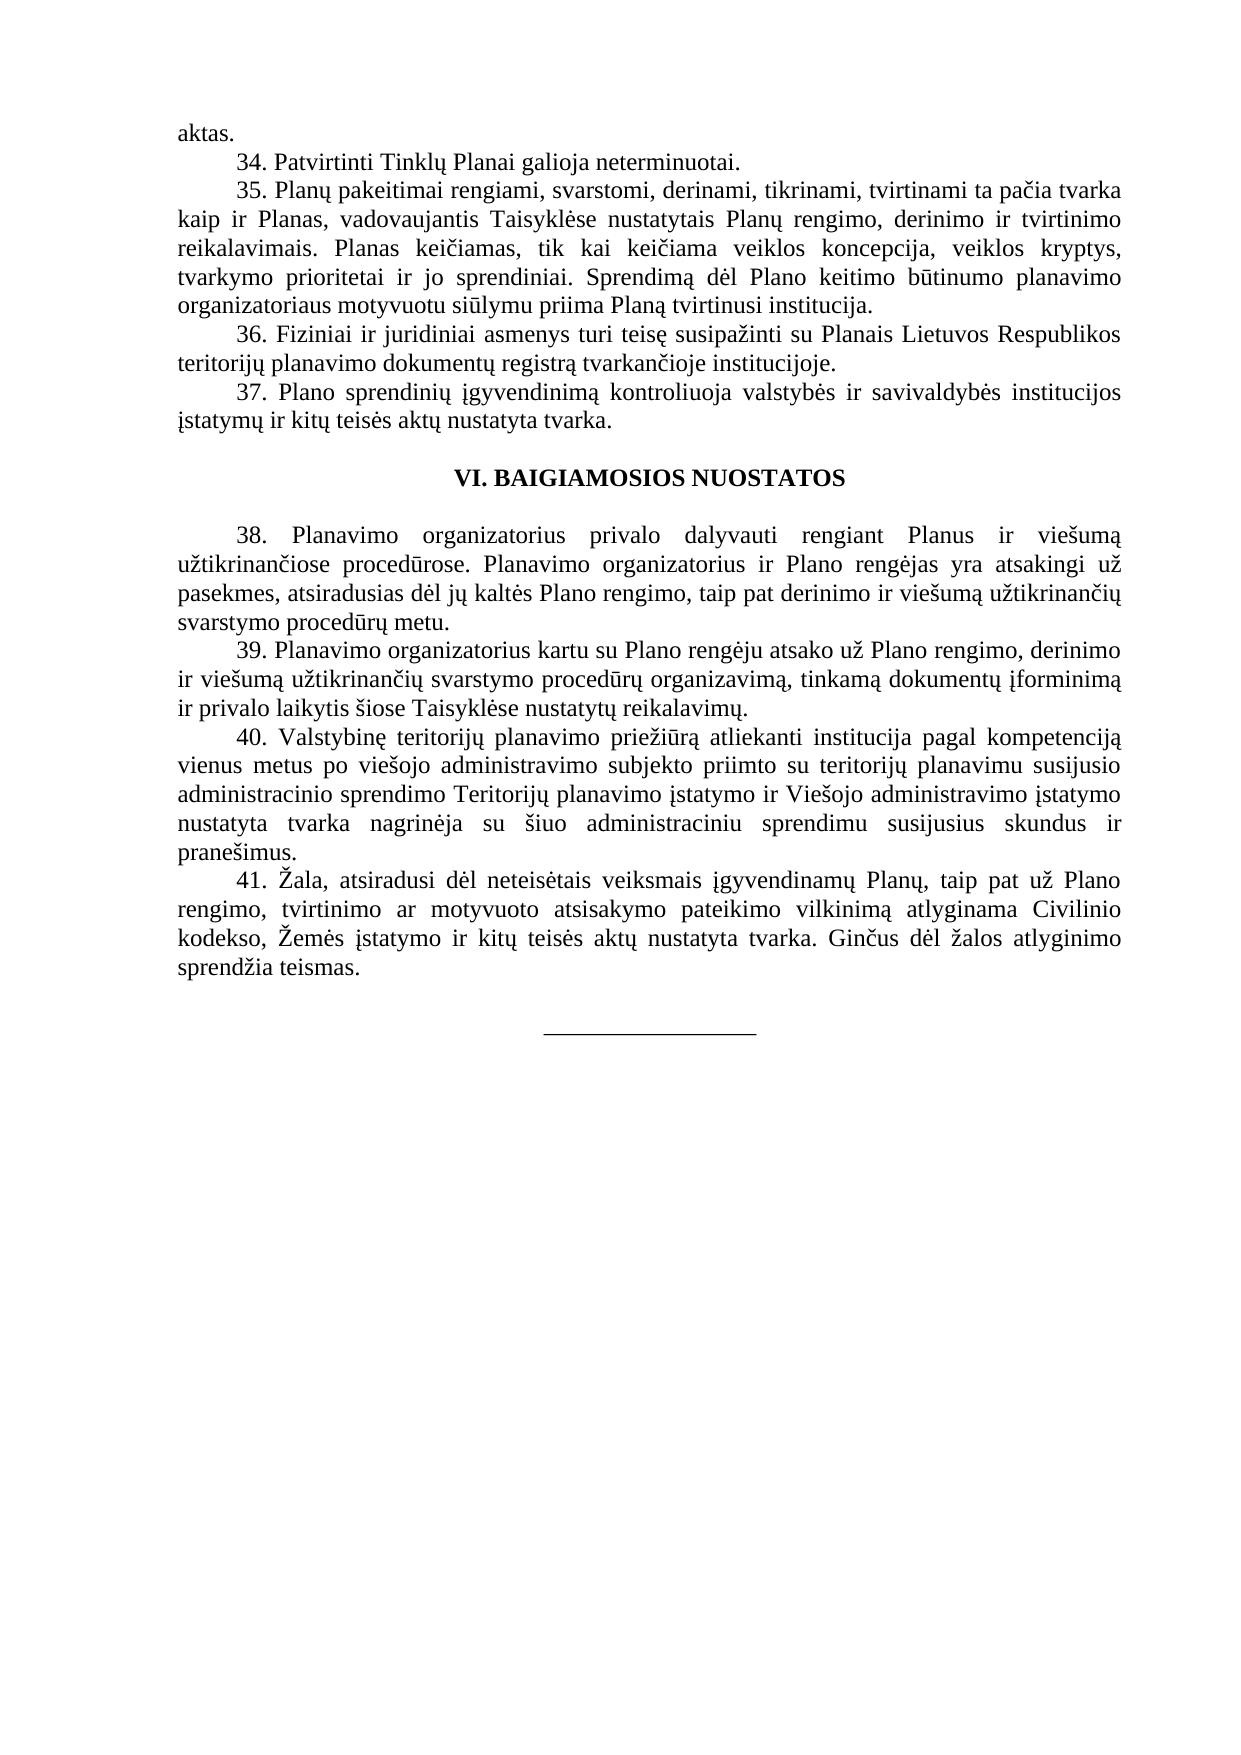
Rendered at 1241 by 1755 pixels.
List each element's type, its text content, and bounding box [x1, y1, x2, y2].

text 36. Fiziniai ir juridiniai asmenys turi teisę susipažinti su Planais Lietuvos Respublikos teritorijų planavimo dokumentų registrą tvarkančioje institucijoje. [177, 319, 1122, 377]
text 41. Žala, atsiradusi dėl neteisėtais veiksmais įgyvendinamų Planų, taip pat už Plano rengimo, tvirtinimo ar motyvuoto atsisakymo pateikimo vilkinimą atlyginama Civilinio kodekso, Žemės įstatymo ir kitų teisės aktų nustatyta tvarka. Ginčus dėl žalos atlyginimo sprendžia teismas. [177, 866, 1122, 981]
text 37. Plano sprendinių įgyvendinimą kontroliuoja valstybės ir savivaldybės institucijos įstatymų ir kitų teisės aktų nustatyta tvarka. [177, 377, 1122, 434]
text aktas. [177, 118, 1122, 147]
text 34. Patvirtinti Tinklų Planai galioja neterminuotai. [177, 147, 1122, 176]
text _________________ [177, 1009, 1122, 1038]
text 39. Planavimo organizatorius kartu su Plano rengėju atsako už Plano rengimo, derinimo ir viešumą užtikrinančių svarstymo procedūrų organizavimą, tinkamą dokumentų įforminimą ir privalo laikytis šiose Taisyklėse nustatytų reikalavimų. [177, 636, 1122, 722]
text 38. Planavimo organizatorius privalo dalyvauti rengiant Planus ir viešumą užtikrinančiose procedūrose. Planavimo organizatorius ir Plano rengėjas yra atsakingi už pasekmes, atsiradusias dėl jų kaltės Plano rengimo, taip pat derinimo ir viešumą užtikrinančių svarstymo procedūrų metu. [177, 521, 1122, 636]
text 40. Valstybinę teritorijų planavimo priežiūrą atliekanti institucija pagal kompetenciją vienus metus po viešojo administravimo subjekto priimto su teritorijų planavimu susijusio administracinio sprendimo Teritorijų planavimo įstatymo ir Viešojo administravimo įstatymo nustatyta tvarka nagrinėja su šiuo administraciniu sprendimu susijusius skundus ir pranešimus. [177, 722, 1122, 866]
text VI. BAIGIAMOSIOS NUOSTATOS [177, 463, 1122, 492]
text 35. Planų pakeitimai rengiami, svarstomi, derinami, tikrinami, tvirtinami ta pačia tvarka kaip ir Planas, vadovaujantis Taisyklėse nustatytais Planų rengimo, derinimo ir tvirtinimo reikalavimais. Planas keičiamas, tik kai keičiama veiklos koncepcija, veiklos kryptys, tvarkymo prioritetai ir jo sprendiniai. Sprendimą dėl Plano keitimo būtinumo planavimo organizatoriaus motyvuotu siūlymu priima Planą tvirtinusi institucija. [177, 176, 1122, 319]
